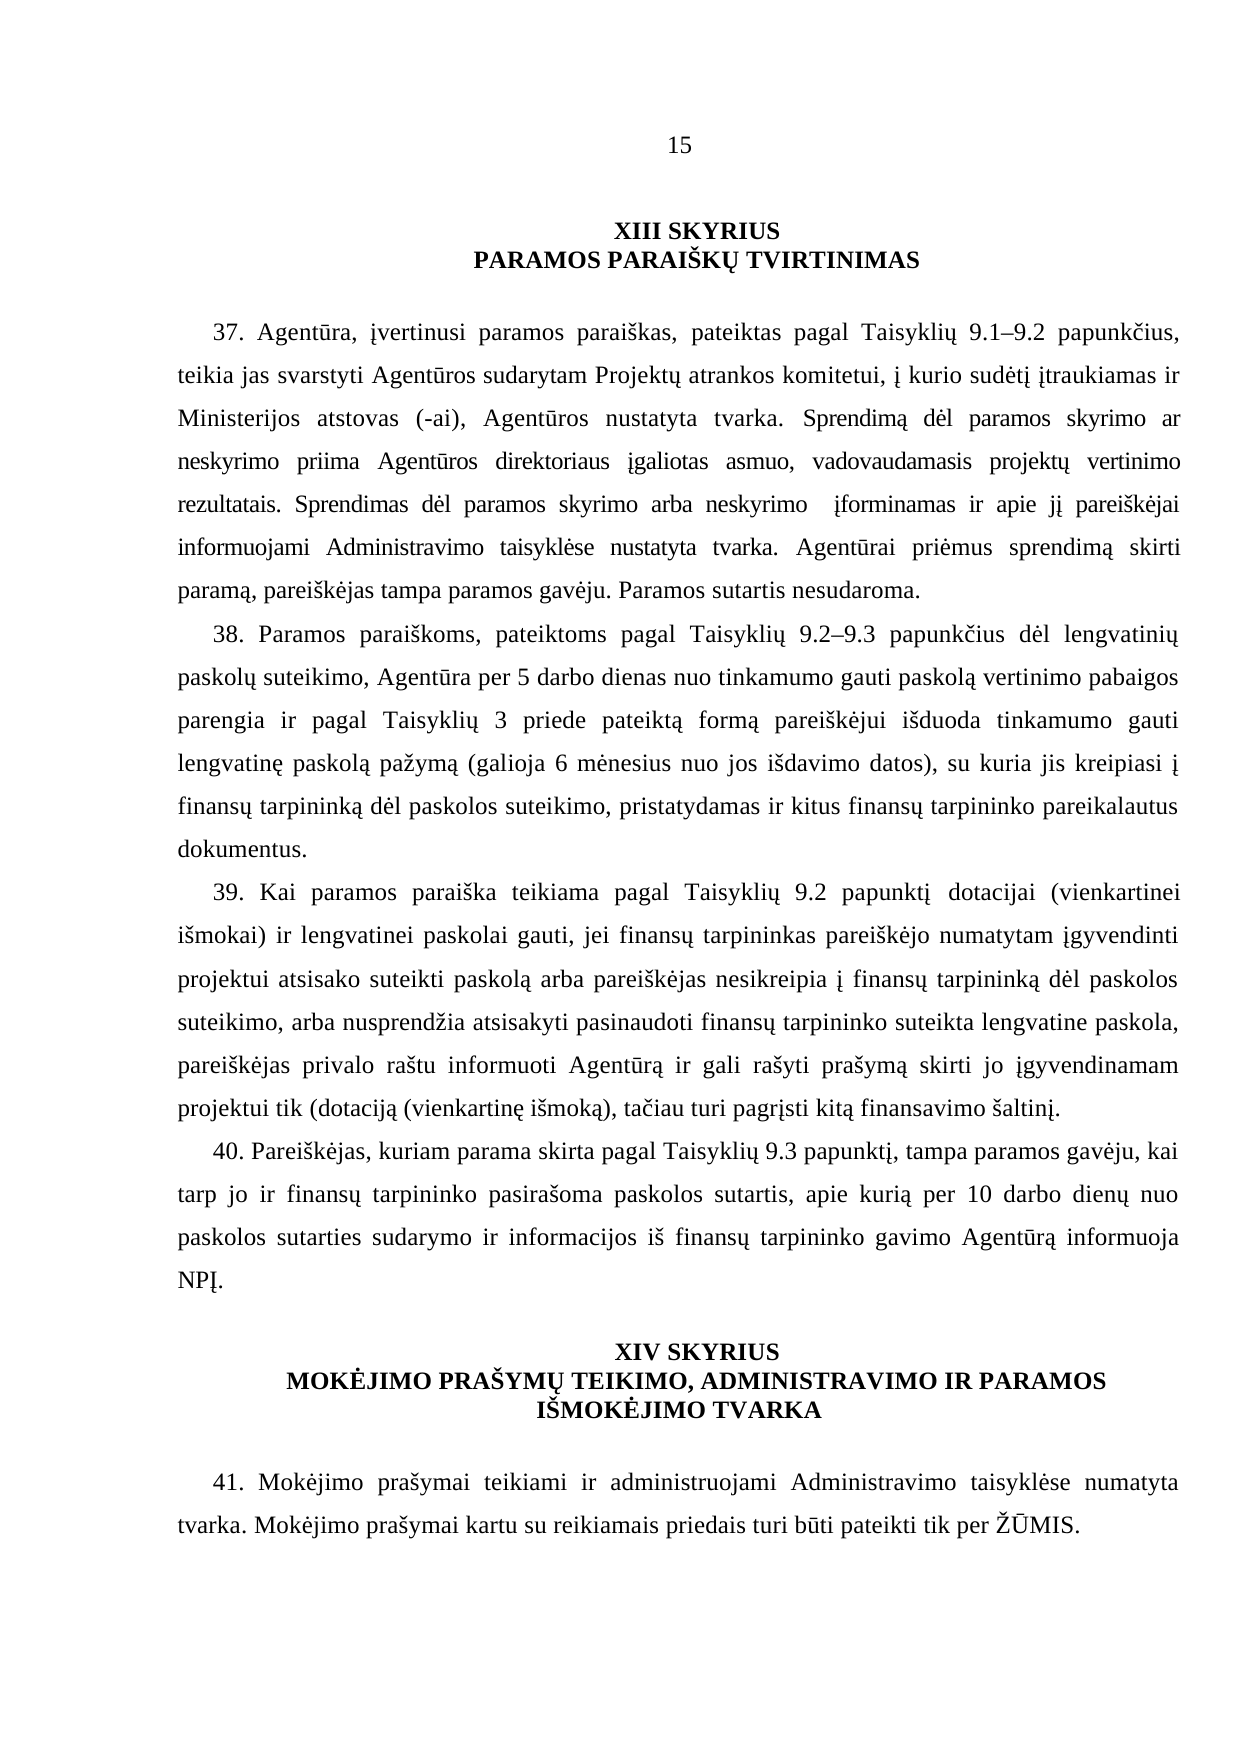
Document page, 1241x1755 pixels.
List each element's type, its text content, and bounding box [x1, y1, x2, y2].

text 39. Kai paramos paraiška teikiama pagal Taisyklių 9.2 papunktį dotacijai (vienkartinei išmokai) ir lengvatinei paskolai gauti, jei finansų tarpininkas pareiškėjo numatytam įgyvendinti projektui atsisako suteikti paskolą arba pareiškėjas nesikreipia į finansų tarpininką dėl paskolos suteikimo, arba nusprendžia atsisakyti pasinaudoti finansų tarpininko suteikta lengvatine paskola, pareiškėjas privalo raštu informuoti Agentūrą ir gali rašyti prašymą skirti jo įgyvendinamam projektui tik (dotaciją (vienkartinę išmoką), tačiau turi pagrįsti kitą finansavimo šaltinį. [177, 877, 1181, 1122]
text 37. Agentūra, įvertinusi paramos paraiškas, pateiktas pagal Taisyklių 9.1–9.2 papunkčius, teikia jas svarstyti Agentūros sudarytam Projektų atrankos komitetui, į kurio sudėtį įtraukiamas ir Ministerijos atstovas (-ai), Agentūros nustatyta tvarka. Sprendimą dėl paramos skyrimo ar neskyrimo priima Agentūros direktoriaus įgaliotas asmuo, vadovaudamasis projektų vertinimo rezultatais. Sprendimas dėl paramos skyrimo arba neskyrimo įforminamas ir apie jį pareiškėjai informuojami Administravimo taisyklėse nustatyta tvarka. Agentūrai priėmus sprendimą skirti paramą, pareiškėjas tampa paramos gavėju. Paramos sutartis nesudaroma. [177, 317, 1181, 604]
text 40. Pareiškėjas, kuriam parama skirta pagal Taisyklių 9.3 papunktį, tampa paramos gavėju, kai tarp jo ir finansų tarpininko pasirašoma paskolos sutartis, apie kurią per 10 darbo dienų nuo paskolos sutarties sudarymo ir informacijos iš finansų tarpininko gavimo Agentūrą informuoja NPĮ. [177, 1136, 1181, 1294]
text PARAMOS PARAIŠKŲ TVIRTINIMAS [177, 245, 1181, 274]
text 38. Paramos paraiškoms, pateiktoms pagal Taisyklių 9.2–9.3 papunkčius dėl lengvatinių paskolų suteikimo, Agentūra per 5 darbo dienas nuo tinkamumo gauti paskolą vertinimo pabaigos parengia ir pagal Taisyklių 3 priede pateiktą formą pareiškėjui išduoda tinkamumo gauti lengvatinę paskolą pažymą (galioja 6 mėnesius nuo jos išdavimo datos), su kuria jis kreipiasi į finansų tarpininką dėl paskolos suteikimo, pristatydamas ir kitus finansų tarpininko pareikalautus dokumentus. [177, 619, 1181, 863]
text MOKĖJIMO PRAŠYMŲ TEIKIMO, ADMINISTRAVIMO IR PARAMOS IŠMOKĖJIMO TVARKA [177, 1366, 1181, 1424]
text XIV SKYRIUS [177, 1337, 1181, 1366]
text XIII SKYRIUS [177, 216, 1181, 245]
text 41. Mokėjimo prašymai teikiami ir administruojami Administravimo taisyklėse numatyta tvarka. Mokėjimo prašymai kartu su reikiamais priedais turi būti pateikti tik per ŽŪMIS. [177, 1467, 1181, 1539]
